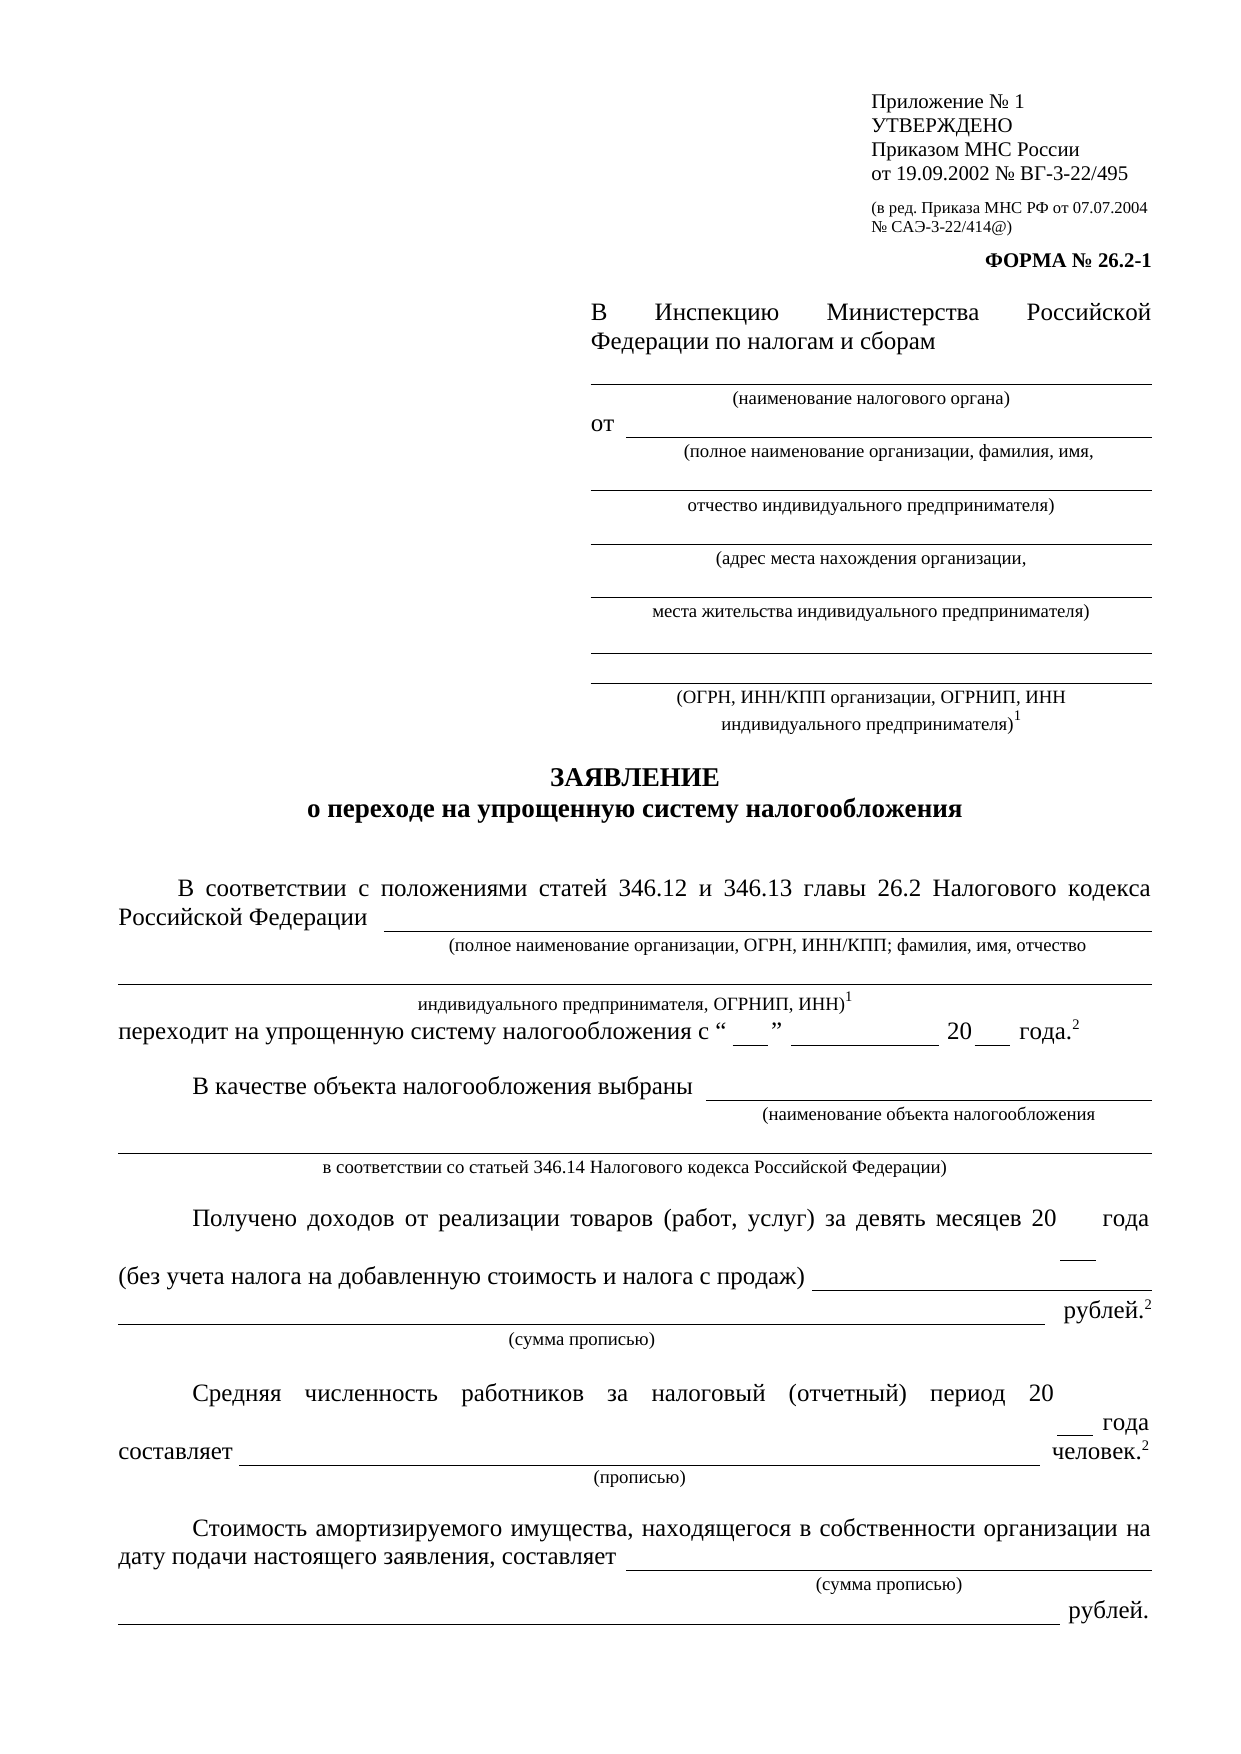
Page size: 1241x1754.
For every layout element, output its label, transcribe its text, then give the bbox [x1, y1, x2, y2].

table_header [733, 1016, 768, 1045]
text от [591, 408, 1152, 437]
text (наименование объекта налогообложения [706, 1101, 1152, 1124]
table_cell человек.2 [1040, 1435, 1152, 1465]
text В соответствии с положениями статей 346.12 и 346.13 главы 26.2 Налогового кодекса Российской Федерации [118, 873, 1152, 931]
table_header переходит на упрощенную систему налогообложения с “ [115, 1016, 732, 1045]
table_header ” [768, 1016, 791, 1045]
table_header [118, 1595, 1060, 1624]
table_cell [115, 1465, 239, 1488]
text (без учета налога на добавленную стоимость и налога с продаж) [118, 1261, 1152, 1290]
table_header рублей. [1060, 1595, 1152, 1624]
table_header Получено доходов от реализации товаров (работ, услуг) за девять месяцев 20 [115, 1203, 1060, 1260]
text В качестве объекта налогообложения выбраны [118, 1071, 1152, 1100]
text (сумма прописью) [626, 1571, 1152, 1595]
table_header [791, 1016, 939, 1045]
text ФОРМА № 26.2-1 [118, 248, 1152, 272]
text (сумма прописью) [118, 1325, 1045, 1349]
text о переходе на упрощенную систему налогообложения [118, 792, 1152, 823]
table_cell (прописью) [239, 1466, 1039, 1488]
table_header года [1096, 1203, 1152, 1260]
table_header [1060, 1203, 1096, 1260]
text Приложение № 1 УТВЕРЖДЕНО Приказом МНС России от 19.09.2002 № ВГ-3-22/495 [871, 89, 1152, 185]
text (адрес места нахождения организации, [591, 545, 1152, 568]
text рублей.2 [118, 1296, 1152, 1324]
text ЗАЯВЛЕНИЕ [118, 761, 1152, 792]
table_header [975, 1016, 1010, 1045]
text в соответствии со статьей 346.14 Налогового кодекса Российской Федерации) [118, 1154, 1152, 1178]
text В Инспекцию Министерства Российской Федерации по налогам и сборам [591, 297, 1152, 355]
table_header года [1093, 1378, 1152, 1435]
table_header года.2 [1010, 1016, 1152, 1045]
text (в ред. Приказа МНС РФ от 07.07.2004 № САЭ-3-22/414@) [871, 197, 1152, 236]
table_header 20 [939, 1016, 974, 1045]
text отчество индивидуального предпринимателя) [591, 491, 1152, 515]
text места жительства индивидуального предпринимателя) [591, 598, 1152, 622]
text индивидуального предпринимателя, огрнип, ИНН)1 [118, 985, 1152, 1016]
table_header Средняя численность работников за налоговый (отчетный) период 20 [115, 1378, 1057, 1435]
table_header [1057, 1378, 1093, 1435]
text (ОГРН, ИНН/КПП организации, ОГРНИП, ИНН индивидуального предпринимателя)1 [591, 684, 1152, 736]
text (наименование налогового органа) [591, 385, 1152, 408]
text Стоимость амортизируемого имущества, находящегося в собственности организации на дату подачи настоящего заявления, составляет [118, 1513, 1152, 1570]
table_cell [1040, 1465, 1152, 1488]
text (полное наименование организации, ОГРН, ИНН/КПП; фамилия, имя, отчество [384, 932, 1152, 956]
table_cell составляет [115, 1435, 239, 1465]
text (полное наименование организации, фамилия, имя, [626, 438, 1152, 462]
table_cell [239, 1435, 1039, 1465]
